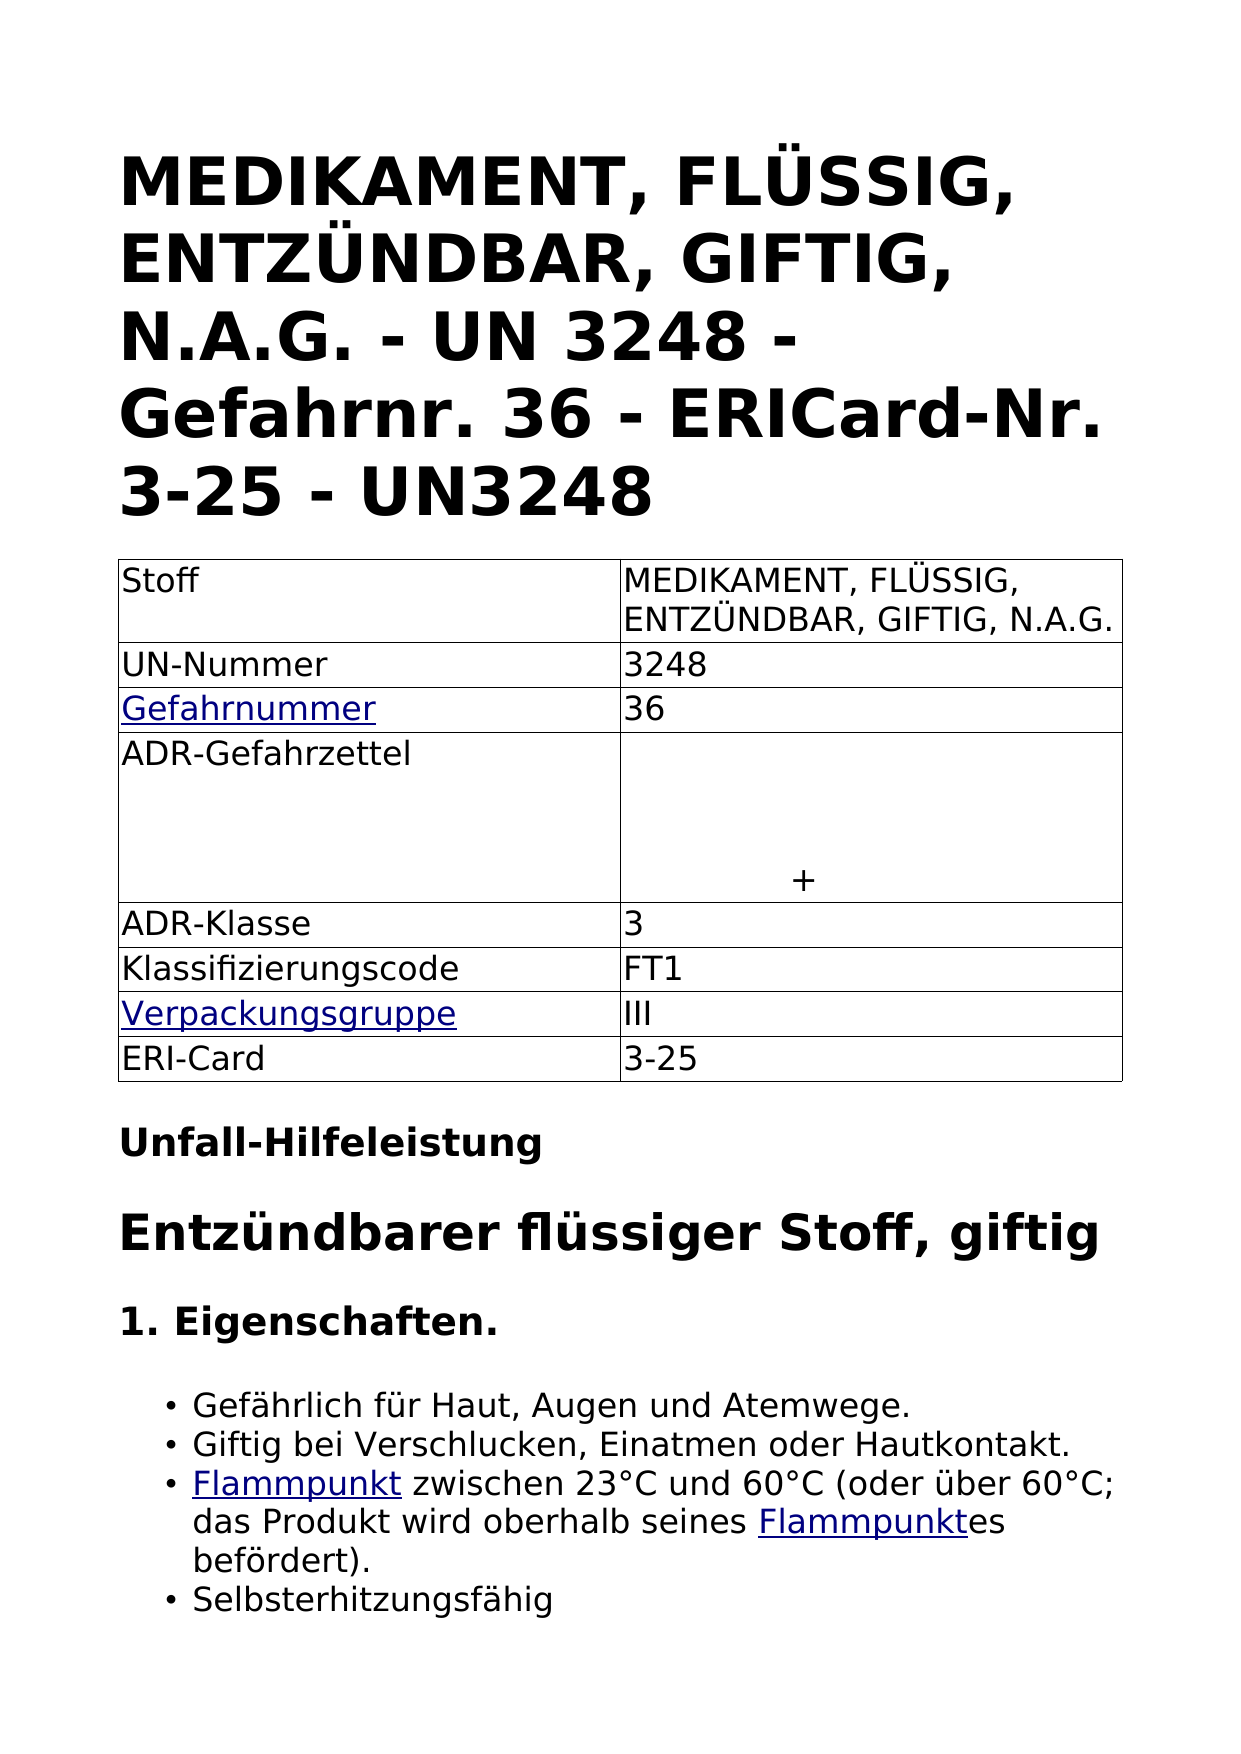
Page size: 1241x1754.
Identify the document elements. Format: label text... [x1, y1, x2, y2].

list Flammpunkt zwischen 23°C und 60°C (oder über 60°C; das Produkt wird oberhalb seines Flammpunktes befördert). [177, 1464, 1122, 1581]
table_cell ADR-Gefahrzettel [119, 733, 620, 902]
table_cell III [621, 992, 1122, 1036]
list Selbsterhitzungsfähig [177, 1581, 1122, 1619]
list Gefährlich für Haut, Augen und Atemwege. [177, 1386, 1122, 1425]
table_cell ERI-Card [119, 1037, 620, 1081]
subtitle Unfall-Hilfeleistung [118, 1121, 1122, 1166]
subtitle MEDIKAMENT, FLÜSSIG, ENTZÜNDBAR, GIFTIG, N.A.G. - UN 3248 - Gefahrnr. 36 - ERICard-Nr. 3-25 - UN3248 [118, 143, 1122, 531]
list Giftig bei Verschlucken, Einatmen oder Hautkontakt. [177, 1425, 1122, 1464]
table_cell ADR-Klasse [119, 903, 620, 947]
table_cell 3 [621, 903, 1122, 947]
table_cell 36 [621, 688, 1122, 732]
table_header Stoff [119, 560, 620, 642]
subtitle Entzündbarer flüssiger Stoff, giftig [118, 1203, 1122, 1262]
table_cell Verpackungsgruppe [119, 992, 620, 1036]
table_cell Klassifizierungscode [119, 948, 620, 991]
table_cell 3248 [621, 643, 1122, 687]
table_header MEDIKAMENT, FLÜSSIG, ENTZÜNDBAR, GIFTIG, N.A.G. [621, 560, 1122, 642]
table_cell 3-25 [621, 1037, 1122, 1081]
subtitle 1. Eigenschaften. [118, 1299, 1122, 1344]
table_cell Gefahrnummer [119, 688, 620, 732]
table_cell FT1 [621, 948, 1122, 991]
table_cell UN-Nummer [119, 643, 620, 687]
table_cell + [621, 733, 1122, 902]
